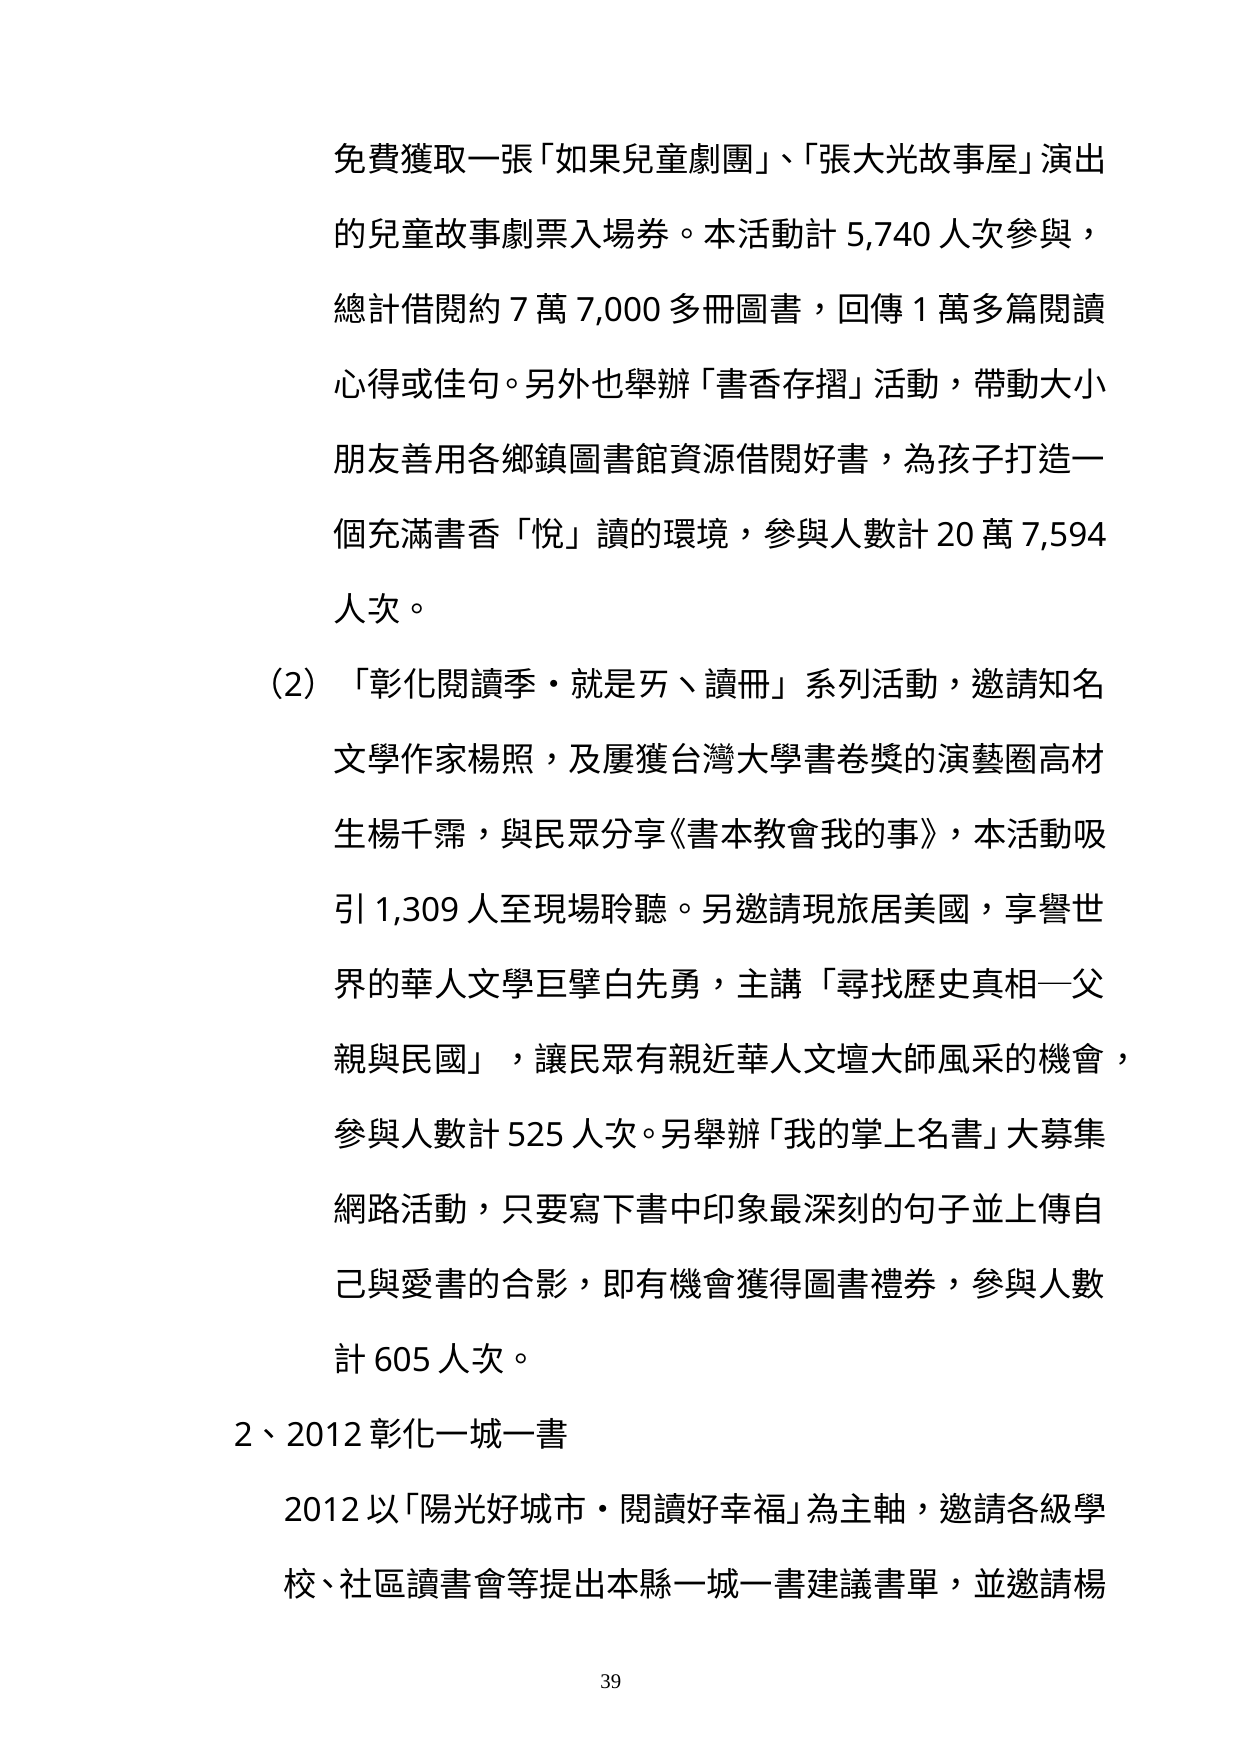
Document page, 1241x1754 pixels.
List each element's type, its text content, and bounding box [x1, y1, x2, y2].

text 2012以「陽光好城市•閱讀好幸福」為主軸，邀請各級學校、社區讀書會等提出本縣一城一書建議書單，並邀請楊翠、劉克襄等委員複選書單，最後票選出《預約一個亮麗的生命》、《媽!親一下》、《在天堂遇見的五個人》、《老師的12樣見面禮》、《月亮忘記了》、《爸爸的16封信》等6本書作為「2012彰化一城一書」，這6本好書由本府統一採購後，致贈26個鄉鎮圖書館供民眾借閱；更創新選定22個彰化縣藝文店家，作為推動「彰化之書」的基礎據點，讓民眾可以隨手取得，閱讀書中的感動。 [283, 1470, 1106, 1620]
text 2、2012彰化一城一書 [233, 1395, 1106, 1470]
text 免費獲取一張「如果兒童劇團」、「張大光故事屋」演出的兒童故事劇票入場券。本活動計5,740人次參與，總計借閱約7萬7,000多冊圖書，回傳1萬多篇閱讀心得或佳句。另外也舉辦「書香存摺」活動，帶動大小朋友善用各鄉鎮圖書館資源借閱好書，為孩子打造一個充滿書香「悅」讀的環境，參與人數計20萬7,594人次。 [250, 120, 1106, 645]
text （2）「彰化閱讀季‧就是ㄞヽ讀冊」系列活動，邀請知名文學作家楊照，及屢獲台灣大學書卷獎的演藝圈高材生楊千霈，與民眾分享《書本教會我的事》，本活動吸引1,309人至現場聆聽。另邀請現旅居美國，享譽世界的華人文學巨擘白先勇，主講「尋找歷史真相─父親與民國」，讓民眾有親近華人文壇大師風采的機會，參與人數計525人次。另舉辦「我的掌上名書」大募集網路活動，只要寫下書中印象最深刻的句子並上傳自己與愛書的合影，即有機會獲得圖書禮券，參與人數計605人次。 [250, 645, 1106, 1395]
